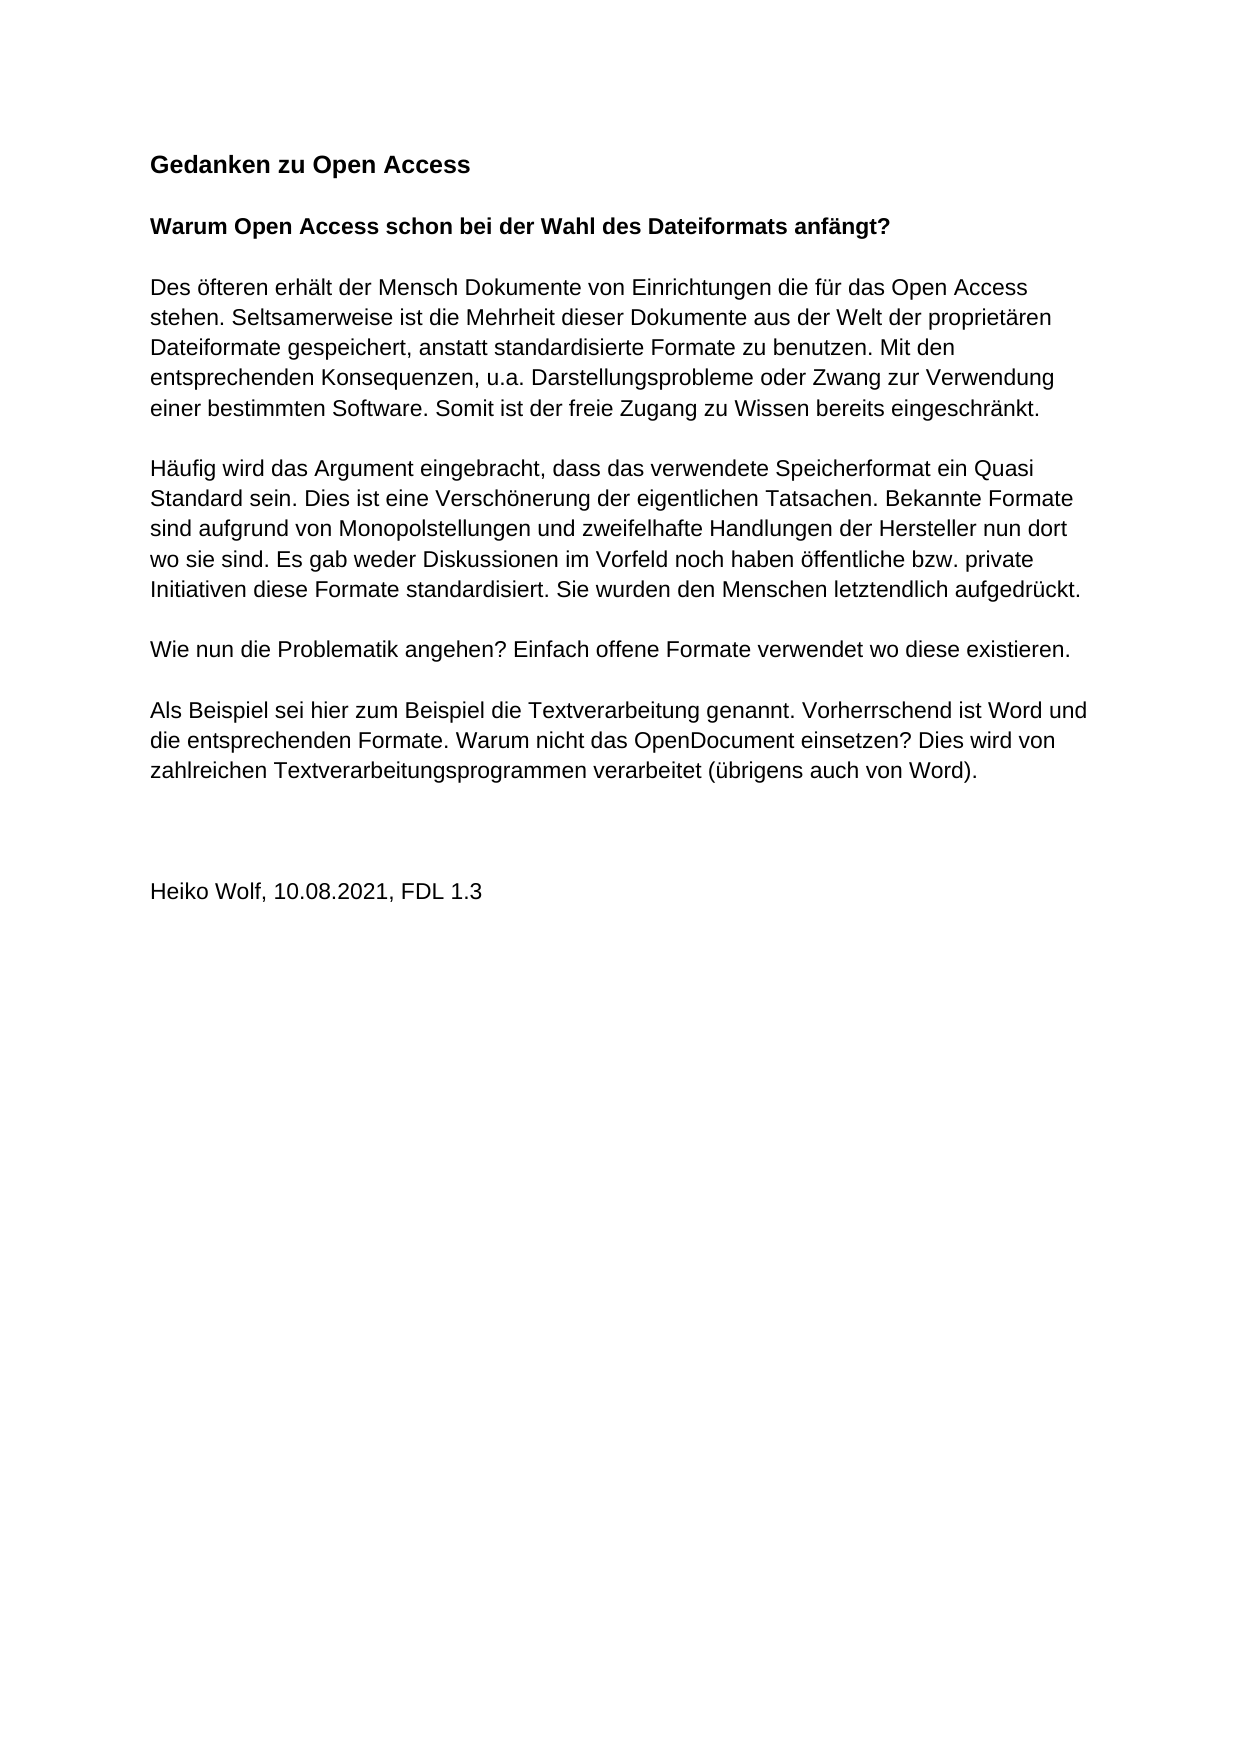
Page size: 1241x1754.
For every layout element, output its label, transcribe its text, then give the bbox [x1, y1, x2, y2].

text Häufig wird das Argument eingebracht, dass das verwendete Speicherformat ein Quasi Standard sein. Dies ist eine Verschönerung der eigentlichen Tatsachen. Bekannte Formate sind aufgrund von Monopolstellungen und zweifelhafte Handlungen der Hersteller nun dort wo sie sind. Es gab weder Diskussionen im Vorfeld noch haben öffentliche bzw. private Initiativen diese Formate standardisiert. Sie wurden den Menschen letztendlich aufgedrückt. [150, 455, 1090, 602]
text Des öfteren erhält der Mensch Dokumente von Einrichtungen die für das Open Access stehen. Seltsamerweise ist die Mehrheit dieser Dokumente aus der Welt der proprietären Dateiformate gespeichert, anstatt standardisierte Formate zu benutzen. Mit den entsprechenden Konsequenzen, u.a. Darstellungsprobleme oder Zwang zur Verwendung einer bestimmten Software. Somit ist der freie Zugang zu Wissen bereits eingeschränkt. [150, 274, 1090, 421]
text Warum Open Access schon bei der Wahl des Dateiformats anfängt? [150, 213, 1090, 239]
text Wie nun die Problematik angehen? Einfach offene Formate verwendet wo diese existieren. [150, 636, 1090, 662]
text Gedanken zu Open Access [150, 150, 1090, 179]
text Als Beispiel sei hier zum Beispiel die Textverarbeitung genannt. Vorherrschend ist Word und die entsprechenden Formate. Warum nicht das OpenDocument einsetzen? Dies wird von zahlreichen Textverarbeitungsprogrammen verarbeitet (übrigens auch von Word). [150, 697, 1090, 783]
text Heiko Wolf, 10.08.2021, FDL 1.3 [150, 878, 1090, 904]
